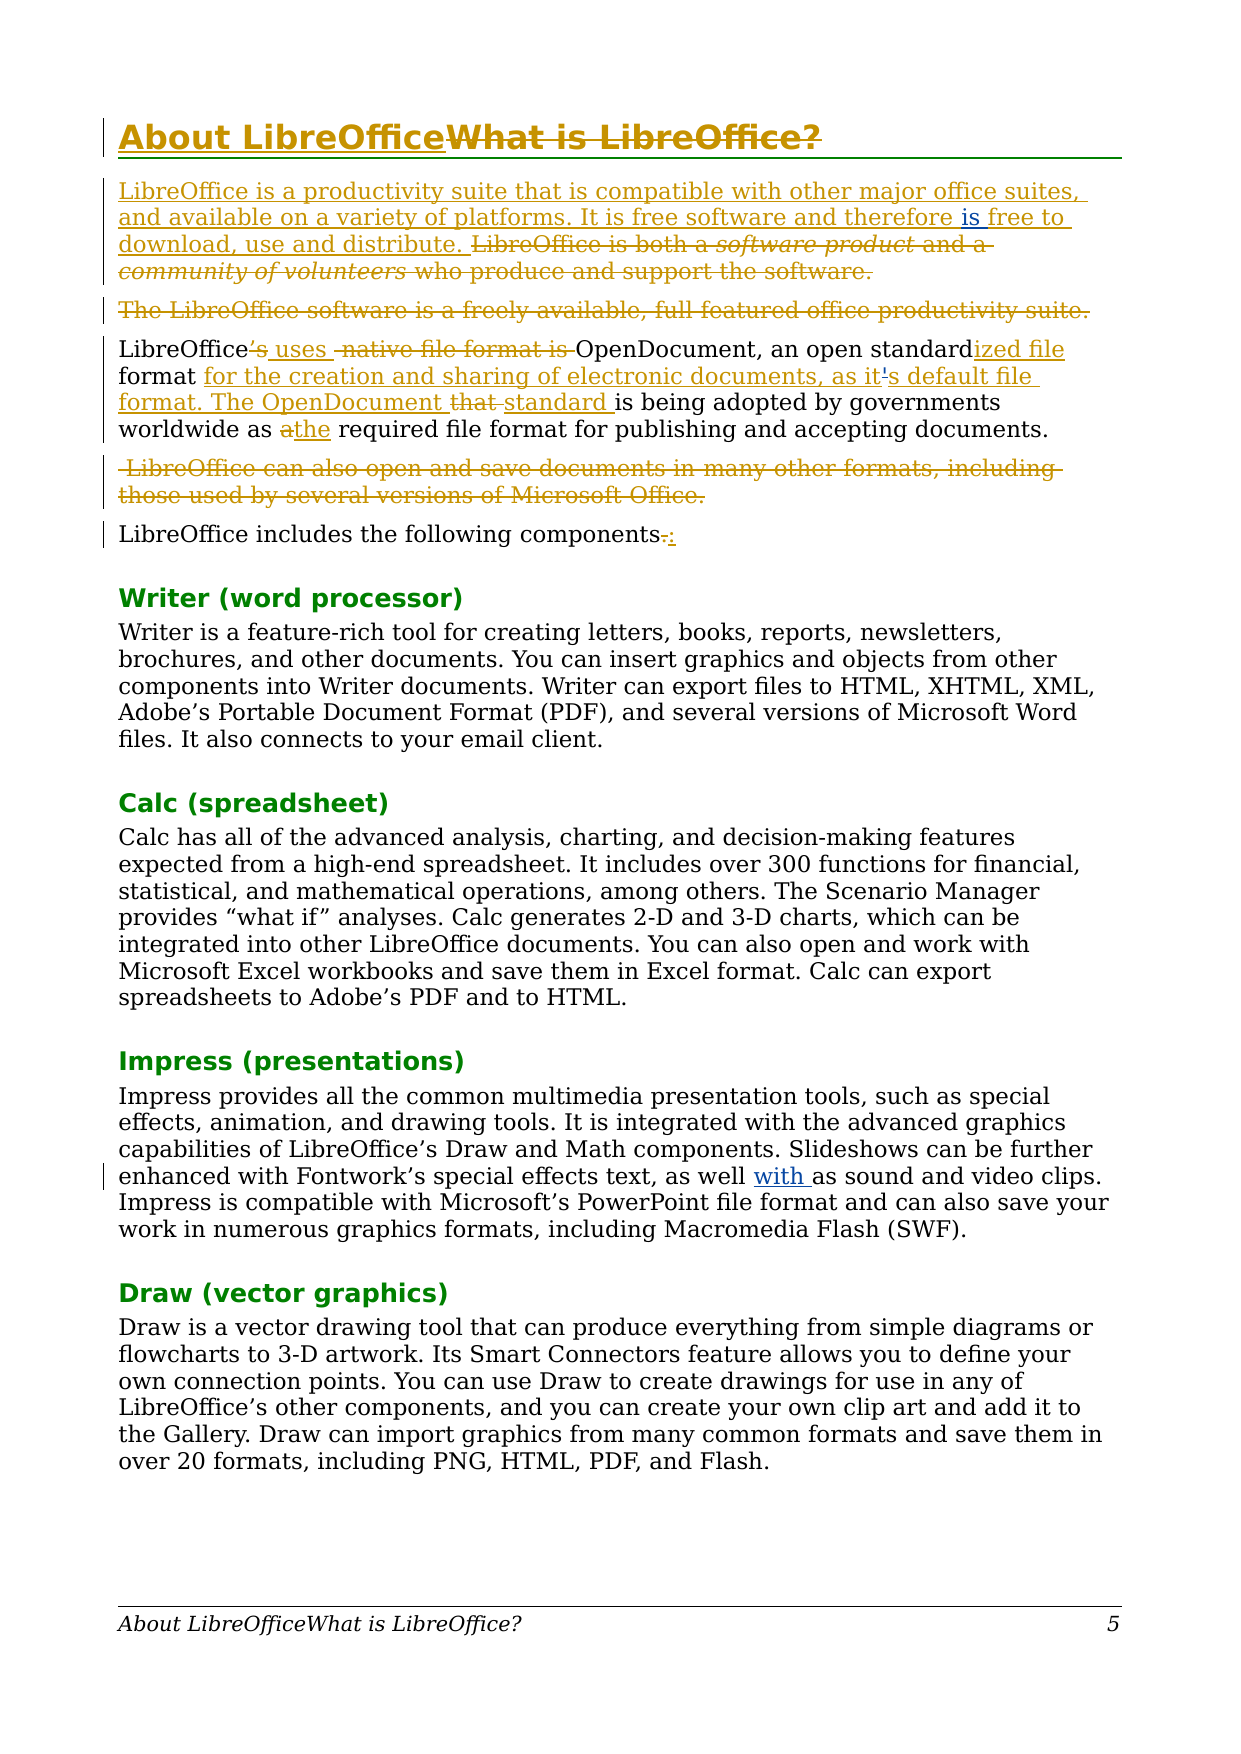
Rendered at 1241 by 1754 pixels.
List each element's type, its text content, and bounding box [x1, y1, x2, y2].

text Writer is a feature-rich tool for creating letters, books, reports, newsletters, brochures, and other documents. You can insert graphics and objects from other components into Writer documents. Writer can export files to HTML, XHTML, XML, Adobe’s Portable Document Format (PDF), and several versions of Microsoft Word files. It also connects to your email client. [118, 619, 1122, 753]
subtitle Writer (word processor) [118, 583, 1122, 613]
text LibreOffice uses OpenDocument, an open standardized file format for the creation and sharing of electronic documents, as its default file format. The OpenDocument standard is being adopted by governments worldwide as the required file format for publishing and accepting documents. [118, 297, 1122, 443]
text Calc has all of the advanced analysis, charting, and decision-making features expected from a high-end spreadsheet. It includes over 300 functions for financial, statistical, and mathematical operations, among others. The Scenario Manager provides “what if” analyses. Calc generates 2-D and 3-D charts, which can be integrated into other LibreOffice documents. You can also open and work with Microsoft Excel workbooks and save them in Excel format. Calc can export spreadsheets to Adobe’s PDF and to HTML. [118, 824, 1122, 1011]
subtitle Calc (spreadsheet) [118, 788, 1122, 818]
text Impress provides all the common multimedia presentation tools, such as special effects, animation, and drawing tools. It is integrated with the advanced graphics capabilities of LibreOffice’s Draw and Math components. Slideshows can be further enhanced with Fontwork’s special effects text, as well with as sound and video clips. Impress is compatible with Microsoft’s PowerPoint file format and can also save your work in numerous graphics formats, including Macromedia Flash (SWF). [118, 1083, 1122, 1243]
subtitle Draw (vector graphics) [118, 1278, 1122, 1308]
subtitle About LibreOffice [118, 118, 1122, 157]
text Draw is a vector drawing tool that can produce everything from simple diagrams or flowcharts to 3-D artwork. Its Smart Connectors feature allows you to define your own connection points. You can use Draw to create drawings for use in any of LibreOffice’s other components, and you can create your own clip art and add it to the Gallery. Draw can import graphics from many common formats and save them in over 20 formats, including PNG, HTML, PDF, and Flash. [118, 1314, 1122, 1474]
text LibreOffice is a productivity suite that is compatible with other major office suites, and available on a variety of platforms. It is free software and therefore is free to download, use and distribute. [118, 178, 1122, 284]
text LibreOffice includes the following components: [118, 521, 1122, 548]
subtitle Impress (presentations) [118, 1047, 1122, 1076]
